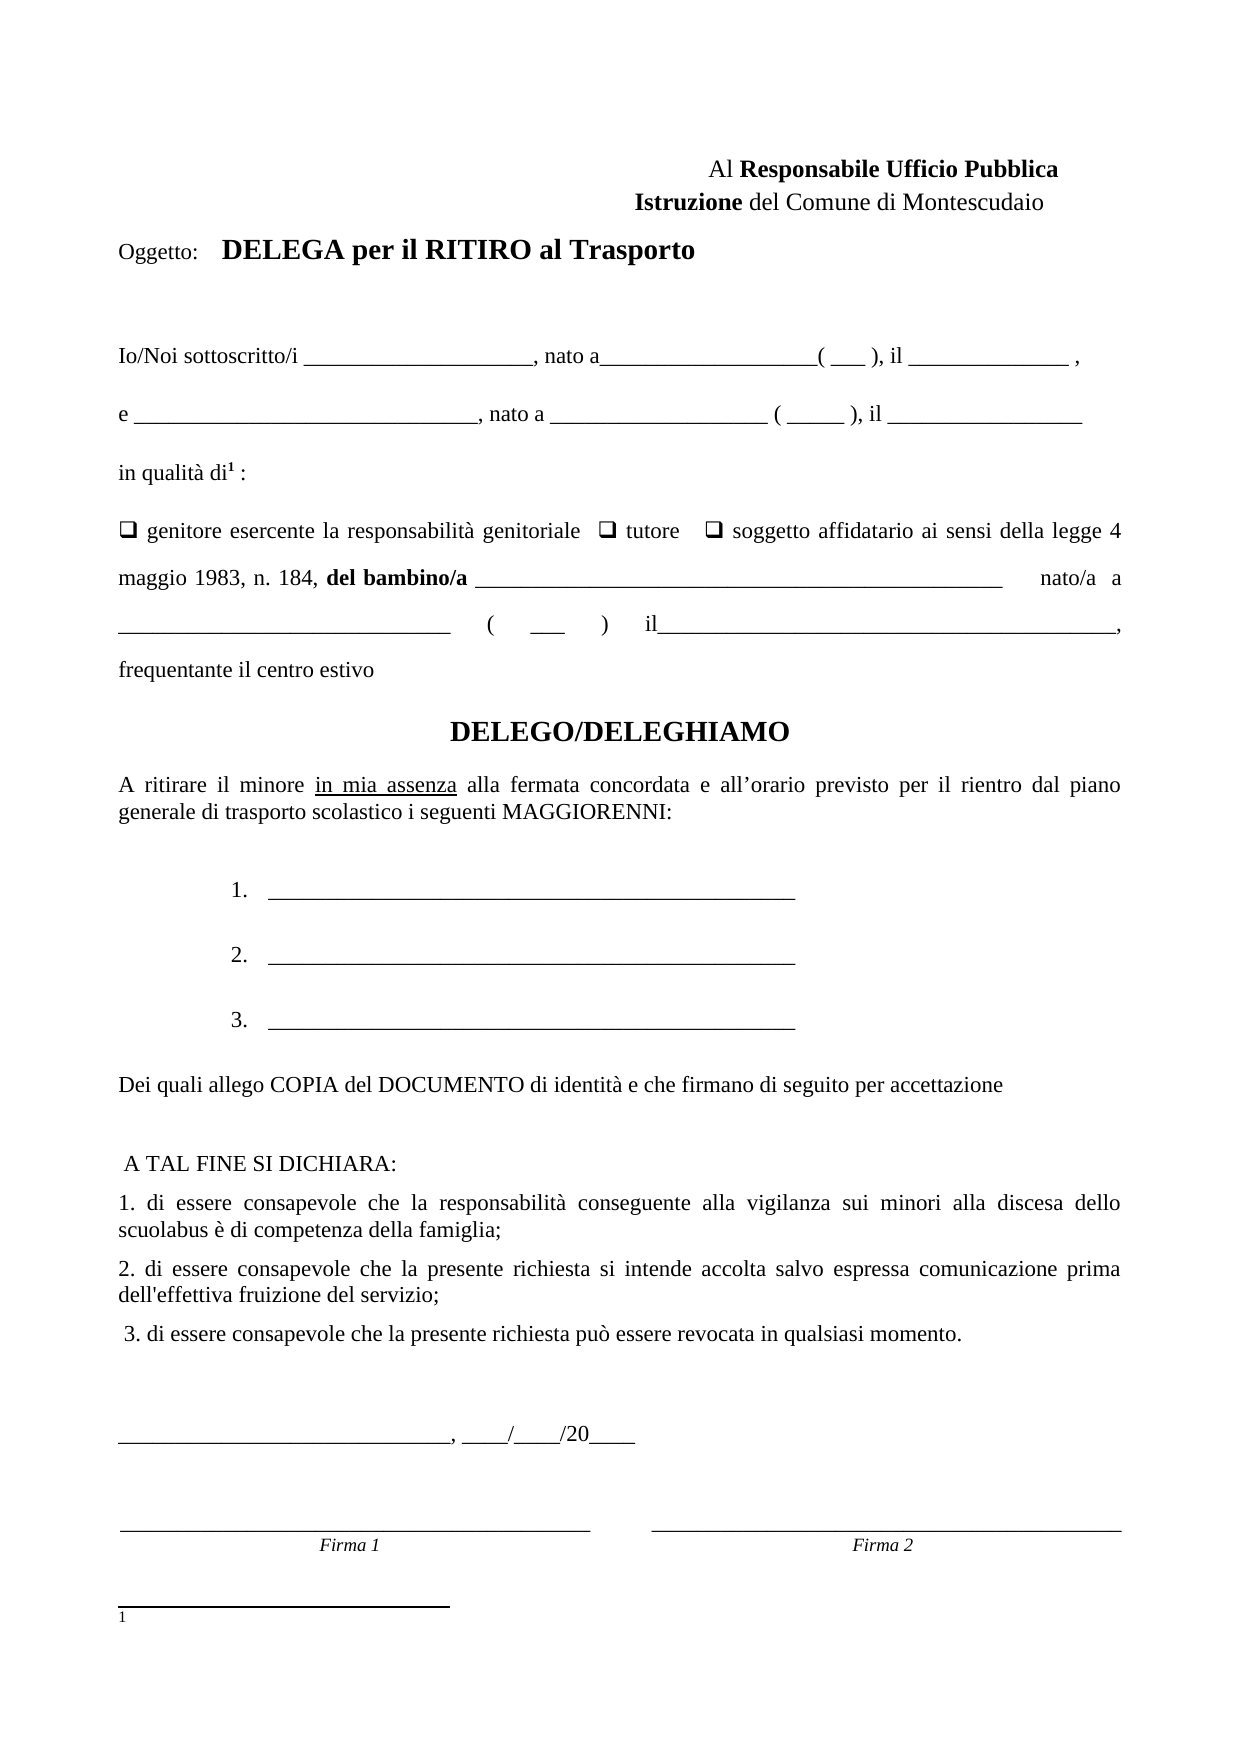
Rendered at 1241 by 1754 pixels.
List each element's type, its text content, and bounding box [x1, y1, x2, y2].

text 1. di essere consapevole che la responsabilità conseguente alla vigilanza sui minori alla discesa dello scuolabus è di competenza della famiglia; [118, 1189, 1122, 1242]
text Oggetto: DELEGA per il RITIRO al Trasporto [118, 232, 1122, 266]
text 2. di essere consapevole che la presente richiesta si intende accolta salvo espressa comunicazione prima dell'effettiva fruizione del servizio; [118, 1255, 1122, 1307]
text in qualità di : [118, 459, 1122, 485]
list ______________________________________________ [231, 1006, 1122, 1032]
text DELEGO/DELEGHIAMO [118, 714, 1122, 748]
text 3. di essere consapevole che la presente richiesta può essere revocata in qualsiasi momento. [118, 1320, 1122, 1346]
text  genitore esercente la responsabilità genitoriale  tutore  soggetto affidatario ai sensi della legge 4 maggio 1983, n. 184, del bambino/a ______________________________________________ nato/a a _____________________________ ( ___ ) il________________________________________, frequentante il centro estivo [118, 518, 1122, 682]
text Dei quali allego COPIA del DOCUMENTO di identità e che firmano di seguito per accettazione [118, 1071, 1122, 1098]
text Firma 1 Firma 2 [118, 1534, 1122, 1556]
text Al Responsabile Ufficio Pubblica Istruzione del Comune di Montescudaio [634, 154, 1122, 216]
text _________________________________________ _________________________________________ [118, 1508, 1122, 1534]
text Io/Noi sottoscritto/i ____________________, nato a___________________( ___ ), il ______________ , [118, 342, 1122, 368]
text _____________________________, ____/____/20____ [118, 1420, 1122, 1447]
list ______________________________________________ [231, 941, 1122, 967]
list ______________________________________________ [231, 876, 1122, 902]
text A TAL FINE SI DICHIARA: [118, 1149, 1122, 1177]
text e ______________________________, nato a ___________________ ( _____ ), il _________________ [118, 401, 1122, 427]
text A ritirare il minore in mia assenza alla fermata concordata e all’orario previsto per il rientro dal piano generale di trasporto scolastico i seguenti MAGGIORENNI: [118, 772, 1122, 824]
